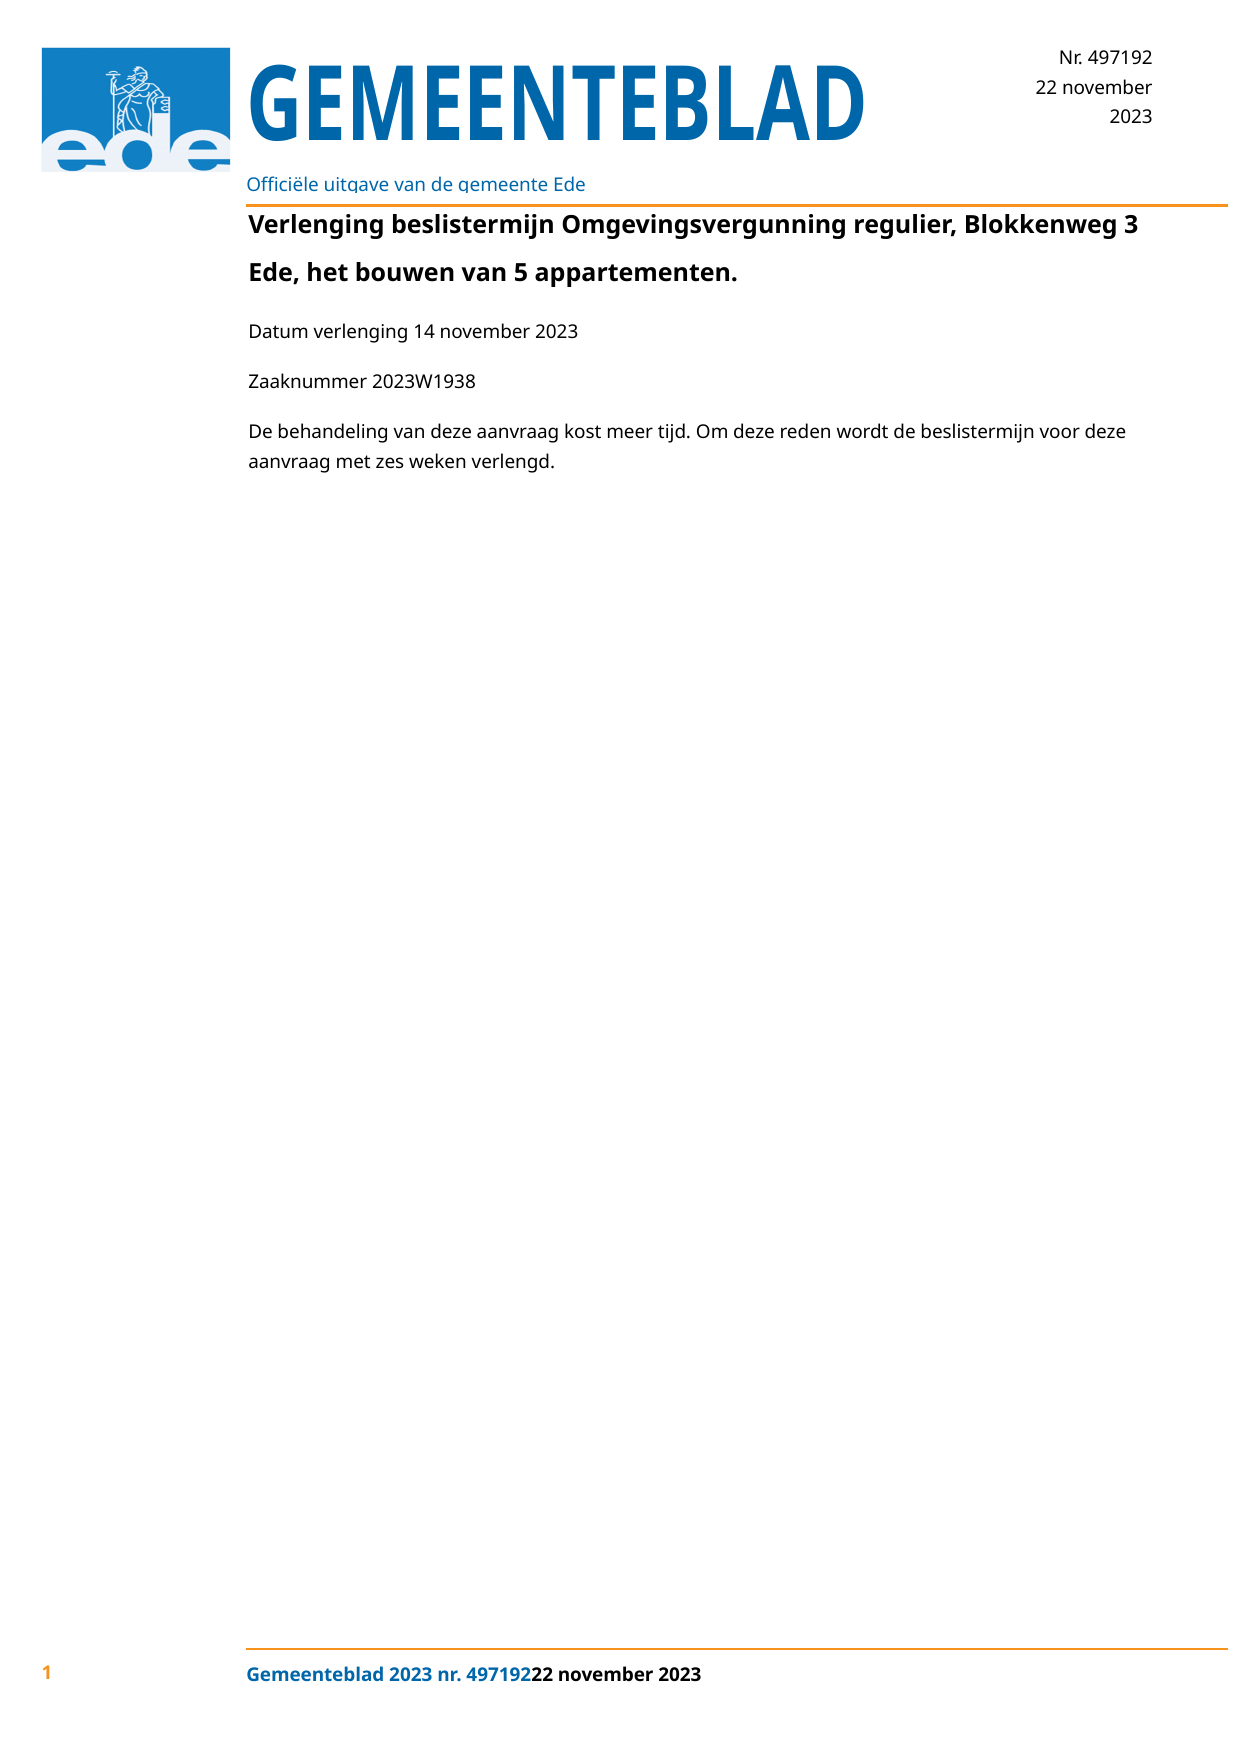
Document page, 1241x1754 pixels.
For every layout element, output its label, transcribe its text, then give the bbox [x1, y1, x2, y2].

text De behandeling van deze aanvraag kost meer tijd. Om deze reden wordt de beslistermijn voor deze aanvraag met zes weken verlengd. [248, 419, 1152, 474]
text Datum verlenging 14 november 2023 [248, 318, 1152, 344]
text Zaaknummer 2023W1938 [248, 368, 1152, 394]
text Verlenging beslistermijn Omgevingsvergunning regulier, Blokkenweg 3 Ede, het bouwen van 5 appartementen. [248, 207, 1152, 288]
picture [41, 47, 231, 172]
